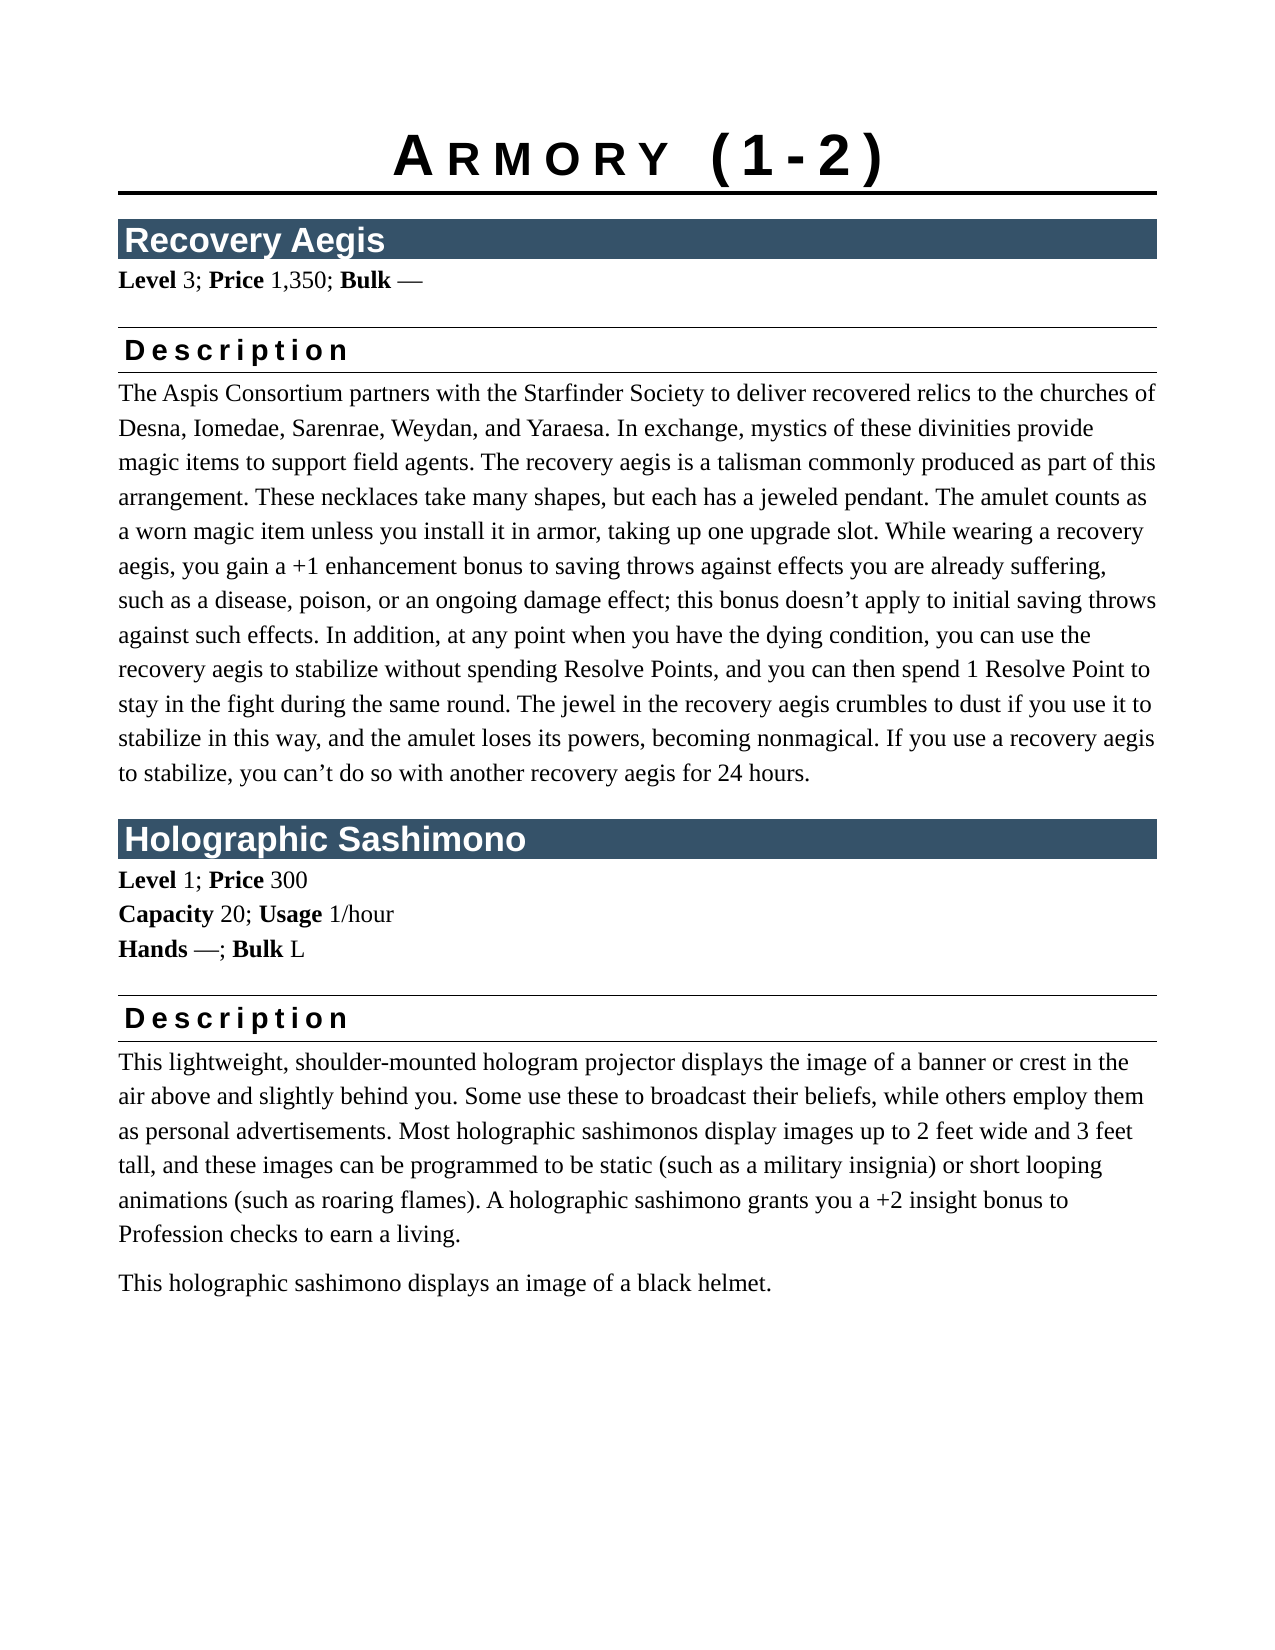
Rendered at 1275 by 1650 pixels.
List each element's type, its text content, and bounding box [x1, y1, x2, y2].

subtitle Description [118, 996, 1157, 1041]
text Level 3; Price 1,350; Bulk — [118, 266, 1157, 294]
subtitle Armory (1-2) [118, 118, 1157, 191]
subtitle Recovery Aegis [118, 219, 1157, 259]
text The Aspis Consortium partners with the Starfinder Society to deliver recovered relics to the churches of Desna, Iomedae, Sarenrae, Weydan, and Yaraesa. In exchange, mystics of these divinities provide magic items to support field agents. The recovery aegis is a talisman commonly produced as part of this arrangement. These necklaces take many shapes, but each has a jeweled pendant. The amulet counts as a worn magic item unless you install it in armor, taking up one upgrade slot. While wearing a recovery aegis, you gain a +1 enhancement bonus to saving throws against effects you are already suffering, such as a disease, poison, or an ongoing damage effect; this bonus doesn’t apply to initial saving throws against such effects. In addition, at any point when you have the dying condition, you can use the recovery aegis to stabilize without spending Resolve Points, and you can then spend 1 Resolve Point to stay in the fight during the same round. The jewel in the recovery aegis crumbles to dust if you use it to stabilize in this way, and the amulet loses its powers, becoming nonmagical. If you use a recovery aegis to stabilize, you can’t do so with another recovery aegis for 24 hours. [118, 378, 1157, 787]
subtitle Description [118, 328, 1157, 372]
text This lightweight, shoulder-mounted hologram projector displays the image of a banner or crest in the air above and slightly behind you. Some use these to broadcast their beliefs, while others employ them as personal advertisements. Most holographic sashimonos display images up to 2 feet wide and 3 feet tall, and these images can be programmed to be static (such as a military insignia) or short looping animations (such as roaring flames). A holographic sashimono grants you a +2 insight bonus to Profession checks to earn a living. [118, 1047, 1157, 1248]
subtitle Holographic Sashimono [118, 819, 1157, 859]
text This holographic sashimono displays an image of a black helmet. [118, 1268, 1157, 1297]
text Level 1; Price 300 Capacity 20; Usage 1/hour Hands —; Bulk L [118, 865, 1157, 963]
